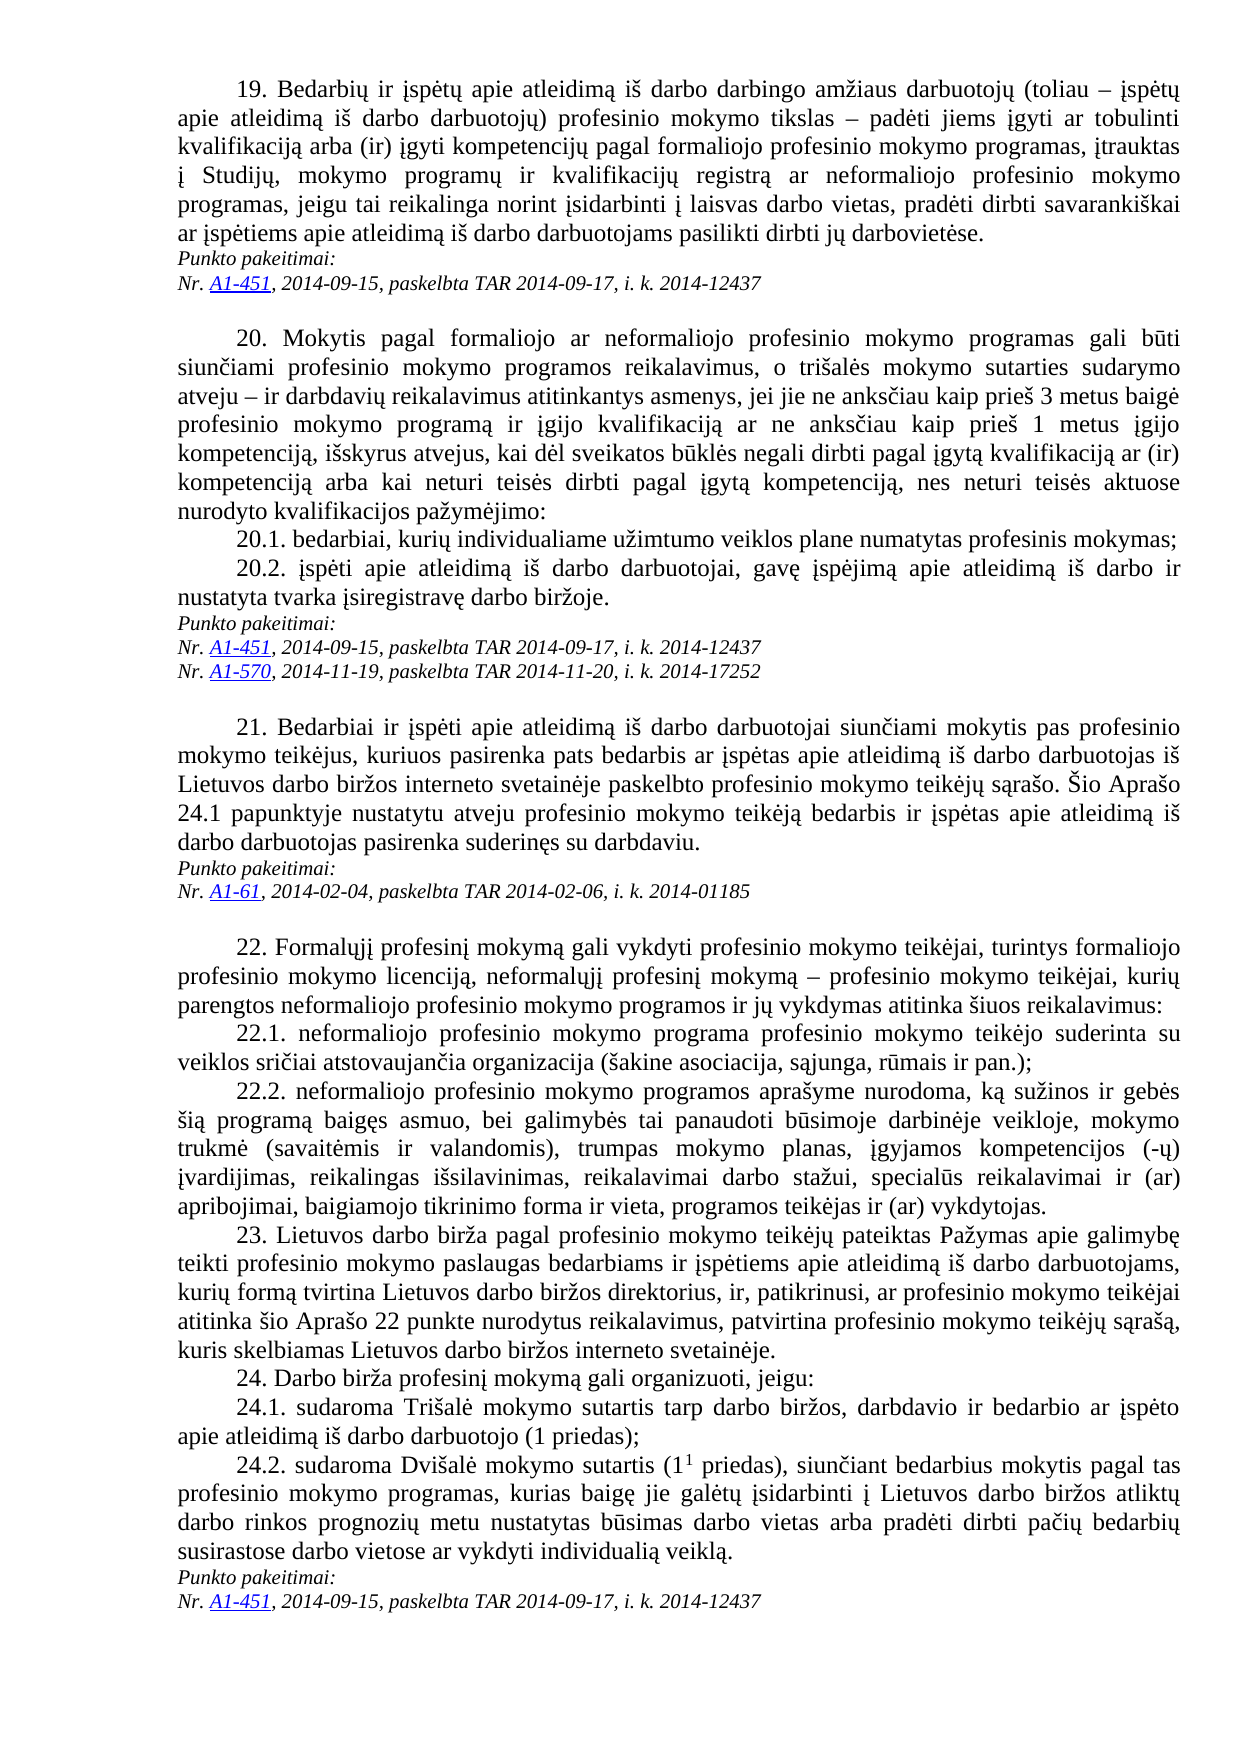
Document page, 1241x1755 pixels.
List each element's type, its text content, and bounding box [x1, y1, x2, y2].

text 23. Lietuvos darbo birža pagal profesinio mokymo teikėjų pateiktas Pažymas apie galimybę teikti profesinio mokymo paslaugas bedarbiams ir įspėtiems apie atleidimą iš darbo darbuotojams, kurių formą tvirtina Lietuvos darbo biržos direktorius, ir, patikrinusi, ar profesinio mokymo teikėjai atitinka šio Aprašo 22 punkte nurodytus reikalavimus, patvirtina profesinio mokymo teikėjų sąrašą, kuris skelbiamas Lietuvos darbo biržos interneto svetainėje. [177, 1220, 1181, 1363]
text 20.1. bedarbiai, kurių individualiame užimtumo veiklos plane numatytas profesinis mokymas; [177, 524, 1181, 553]
text 20.2. įspėti apie atleidimą iš darbo darbuotojai, gavę įspėjimą apie atleidimą iš darbo ir nustatyta tvarka įsiregistravę darbo biržoje. [177, 553, 1181, 611]
text Nr. A1-61, 2014-02-04, paskelbta TAR 2014-02-06, i. k. 2014-01185 [177, 879, 1181, 903]
text 22.1. neformaliojo profesinio mokymo programa profesinio mokymo teikėjo suderinta su veiklos sričiai atstovaujančia organizacija (šakine asociacija, sąjunga, rūmais ir pan.); [177, 1018, 1181, 1076]
text Nr. A1-451, 2014-09-15, paskelbta TAR 2014-09-17, i. k. 2014-12437 [177, 1589, 1181, 1613]
text Punkto pakeitimai: [177, 855, 1181, 879]
text 24. Darbo birža profesinį mokymą gali organizuoti, jeigu: [177, 1363, 1181, 1392]
text Punkto pakeitimai: [177, 611, 1181, 635]
text 22. Formalųjį profesinį mokymą gali vykdyti profesinio mokymo teikėjai, turintys formaliojo profesinio mokymo licenciją, neformalųjį profesinį mokymą – profesinio mokymo teikėjai, kurių parengtos neformaliojo profesinio mokymo programos ir jų vykdymas atitinka šiuos reikalavimus: [177, 932, 1181, 1018]
text 22.2. neformaliojo profesinio mokymo programos aprašyme nurodoma, ką sužinos ir gebės šią programą baigęs asmuo, bei galimybės tai panaudoti būsimoje darbinėje veikloje, mokymo trukmė (savaitėmis ir valandomis), trumpas mokymo planas, įgyjamos kompetencijos (-ų) įvardijimas, reikalingas išsilavinimas, reikalavimai darbo stažui, specialūs reikalavimai ir (ar) apribojimai, baigiamojo tikrinimo forma ir vieta, programos teikėjas ir (ar) vykdytojas. [177, 1076, 1181, 1220]
text 24.1. sudaroma Trišalė mokymo sutartis tarp darbo biržos, darbdavio ir bedarbio ar įspėto apie atleidimą iš darbo darbuotojo (1 priedas); [177, 1392, 1181, 1450]
text 19. Bedarbių ir įspėtų apie atleidimą iš darbo darbingo amžiaus darbuotojų (toliau – įspėtų apie atleidimą iš darbo darbuotojų) profesinio mokymo tikslas – padėti jiems įgyti ar tobulinti kvalifikaciją arba (ir) įgyti kompetencijų pagal formaliojo profesinio mokymo programas, įtrauktas į Studijų, mokymo programų ir kvalifikacijų registrą ar neformaliojo profesinio mokymo programas, jeigu tai reikalinga norint įsidarbinti į laisvas darbo vietas, pradėti dirbti savarankiškai ar įspėtiems apie atleidimą iš darbo darbuotojams pasilikti dirbti jų darbovietėse. [177, 74, 1181, 246]
text Punkto pakeitimai: [177, 246, 1181, 270]
text Punkto pakeitimai: [177, 1565, 1181, 1589]
text 24.2. sudaroma Dvišalė mokymo sutartis (11 priedas), siunčiant bedarbius mokytis pagal tas profesinio mokymo programas, kurias baigę jie galėtų įsidarbinti į Lietuvos darbo biržos atliktų darbo rinkos prognozių metu nustatytas būsimas darbo vietas arba pradėti dirbti pačių bedarbių susirastose darbo vietose ar vykdyti individualią veiklą. [177, 1450, 1181, 1565]
text 21. Bedarbiai ir įspėti apie atleidimą iš darbo darbuotojai siunčiami mokytis pas profesinio mokymo teikėjus, kuriuos pasirenka pats bedarbis ar įspėtas apie atleidimą iš darbo darbuotojas iš Lietuvos darbo biržos interneto svetainėje paskelbto profesinio mokymo teikėjų sąrašo. Šio Aprašo 24.1 papunktyje nustatytu atveju profesinio mokymo teikėją bedarbis ir įspėtas apie atleidimą iš darbo darbuotojas pasirenka suderinęs su darbdaviu. [177, 712, 1181, 855]
text Nr. A1-451, 2014-09-15, paskelbta TAR 2014-09-17, i. k. 2014-12437 [177, 270, 1181, 294]
text Nr. A1-451, 2014-09-15, paskelbta TAR 2014-09-17, i. k. 2014-12437 [177, 635, 1181, 659]
text Nr. A1-570, 2014-11-19, paskelbta TAR 2014-11-20, i. k. 2014-17252 [177, 659, 1181, 683]
text 20. Mokytis pagal formaliojo ar neformaliojo profesinio mokymo programas gali būti siunčiami profesinio mokymo programos reikalavimus, o trišalės mokymo sutarties sudarymo atveju – ir darbdavių reikalavimus atitinkantys asmenys, jei jie ne anksčiau kaip prieš 3 metus baigė profesinio mokymo programą ir įgijo kvalifikaciją ar ne anksčiau kaip prieš 1 metus įgijo kompetenciją, išskyrus atvejus, kai dėl sveikatos būklės negali dirbti pagal įgytą kvalifikaciją ar (ir) kompetenciją arba kai neturi teisės dirbti pagal įgytą kompetenciją, nes neturi teisės aktuose nurodyto kvalifikacijos pažymėjimo: [177, 323, 1181, 524]
